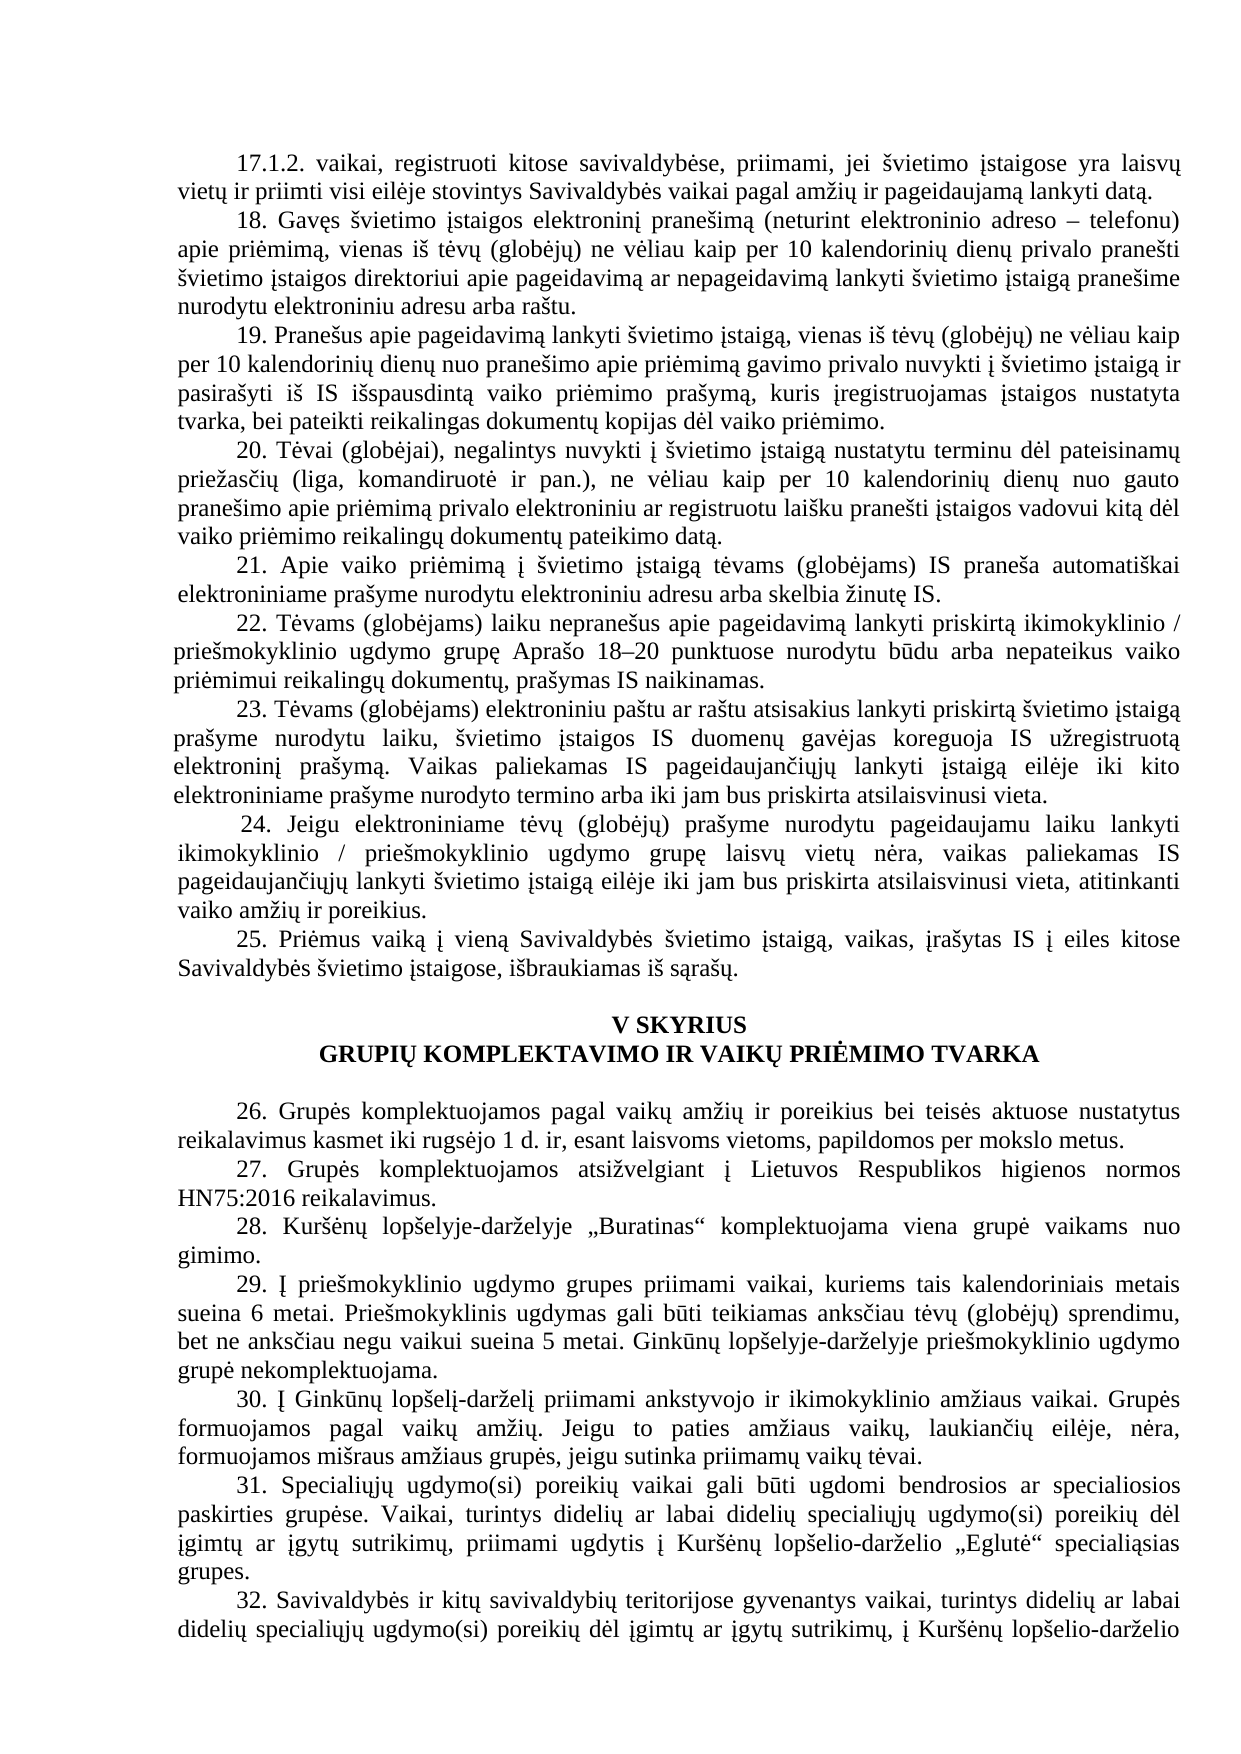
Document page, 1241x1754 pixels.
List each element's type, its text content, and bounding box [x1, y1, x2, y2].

text 29. Į priešmokyklinio ugdymo grupes priimami vaikai, kuriems tais kalendoriniais metais sueina 6 metai. Priešmokyklinis ugdymas gali būti teikiamas anksčiau tėvų (globėjų) sprendimu, bet ne anksčiau negu vaikui sueina 5 metai. Ginkūnų lopšelyje-darželyje priešmokyklinio ugdymo grupė nekomplektuojama. [177, 1269, 1181, 1384]
text 26. Grupės komplektuojamos pagal vaikų amžių ir poreikius bei teisės aktuose nustatytus reikalavimus kasmet iki rugsėjo 1 d. ir, esant laisvoms vietoms, papildomos per mokslo metus. [177, 1096, 1181, 1154]
text 18. Gavęs švietimo įstaigos elektroninį pranešimą (neturint elektroninio adreso – telefonu) apie priėmimą, vienas iš tėvų (globėjų) ne vėliau kaip per 10 kalendorinių dienų privalo pranešti švietimo įstaigos direktoriui apie pageidavimą ar nepageidavimą lankyti švietimo įstaigą pranešime nurodytu elektroniniu adresu arba raštu. [177, 205, 1181, 320]
text 21. Apie vaiko priėmimą į švietimo įstaigą tėvams (globėjams) IS praneša automatiškai elektroniniame prašyme nurodytu elektroniniu adresu arba skelbia žinutę IS. [177, 550, 1181, 608]
text 30. Į Ginkūnų lopšelį-darželį priimami ankstyvojo ir ikimokyklinio amžiaus vaikai. Grupės formuojamos pagal vaikų amžių. Jeigu to paties amžiaus vaikų, laukiančių eilėje, nėra, formuojamos mišraus amžiaus grupės, jeigu sutinka priimamų vaikų tėvai. [177, 1384, 1181, 1470]
text 24. Jeigu elektroniniame tėvų (globėjų) prašyme nurodytu pageidaujamu laiku lankyti ikimokyklinio / priešmokyklinio ugdymo grupę laisvų vietų nėra, vaikas paliekamas IS pageidaujančiųjų lankyti švietimo įstaigą eilėje iki jam bus priskirta atsilaisvinusi vieta, atitinkanti vaiko amžių ir poreikius. [177, 809, 1181, 924]
text 27. Grupės komplektuojamos atsižvelgiant į Lietuvos Respublikos higienos normos HN75:2016 reikalavimus. [177, 1154, 1181, 1211]
text 31. specialiųjų ugdymo(si) poreikių vaikai gali būti ugdomi bendrosios ar specialiosios paskirties grupėse. Vaikai, turintys didelių ar labai didelių specialiųjų ugdymo(si) poreikių dėl įgimtų ar įgytų sutrikimų, priimami ugdytis į Kuršėnų lopšelio-darželio „Eglutė“ specialiąsias grupes. [177, 1470, 1181, 1585]
text 22. Tėvams (globėjams) laiku nepranešus apie pageidavimą lankyti priskirtą ikimokyklinio / priešmokyklinio ugdymo grupę Aprašo 18–20 punktuose nurodytu būdu arba nepateikus vaiko priėmimui reikalingų dokumentų, prašymas IS naikinamas. [173, 608, 1181, 694]
text 19. Pranešus apie pageidavimą lankyti švietimo įstaigą, vienas iš tėvų (globėjų) ne vėliau kaip per 10 kalendorinių dienų nuo pranešimo apie priėmimą gavimo privalo nuvykti į švietimo įstaigą ir pasirašyti iš IS išspausdintą vaiko priėmimo prašymą, kuris įregistruojamas įstaigos nustatyta tvarka, bei pateikti reikalingas dokumentų kopijas dėl vaiko priėmimo. [177, 320, 1181, 435]
text 17.1.2. vaikai, registruoti kitose savivaldybėse, priimami, jei švietimo įstaigose yra laisvų vietų ir priimti visi eilėje stovintys Savivaldybės vaikai pagal amžių ir pageidaujamą lankyti datą. [177, 148, 1181, 205]
text V SKYRIUS [177, 1010, 1181, 1039]
text 25. Priėmus vaiką į vieną Savivaldybės švietimo įstaigą, vaikas, įrašytas IS į eiles kitose Savivaldybės švietimo įstaigose, išbraukiamas iš sąrašų. [177, 924, 1181, 981]
text 20. Tėvai (globėjai), negalintys nuvykti į švietimo įstaigą nustatytu terminu dėl pateisinamų priežasčių (liga, komandiruotė ir pan.), ne vėliau kaip per 10 kalendorinių dienų nuo gauto pranešimo apie priėmimą privalo elektroniniu ar registruotu laišku pranešti įstaigos vadovui kitą dėl vaiko priėmimo reikalingų dokumentų pateikimo datą. [177, 435, 1181, 550]
text GRUPIŲ KOMPLEKTAVIMO IR VAIKŲ PRIĖMIMO TVARKA [177, 1039, 1181, 1068]
text 23. Tėvams (globėjams) elektroniniu paštu ar raštu atsisakius lankyti priskirtą švietimo įstaigą prašyme nurodytu laiku, švietimo įstaigos IS duomenų gavėjas koreguoja IS užregistruotą elektroninį prašymą. Vaikas paliekamas IS pageidaujančiųjų lankyti įstaigą eilėje iki kito elektroniniame prašyme nurodyto termino arba iki jam bus priskirta atsilaisvinusi vieta. [173, 694, 1181, 809]
text 28. Kuršėnų lopšelyje-darželyje „Buratinas“ komplektuojama viena grupė vaikams nuo gimimo. [177, 1211, 1181, 1269]
text 32. Savivaldybės ir kitų savivaldybių teritorijose gyvenantys vaikai, turintys didelių ar labai didelių specialiųjų ugdymo(si) poreikių dėl įgimtų ar įgytų sutrikimų, į Kuršėnų lopšelio-darželio [177, 1585, 1181, 1643]
